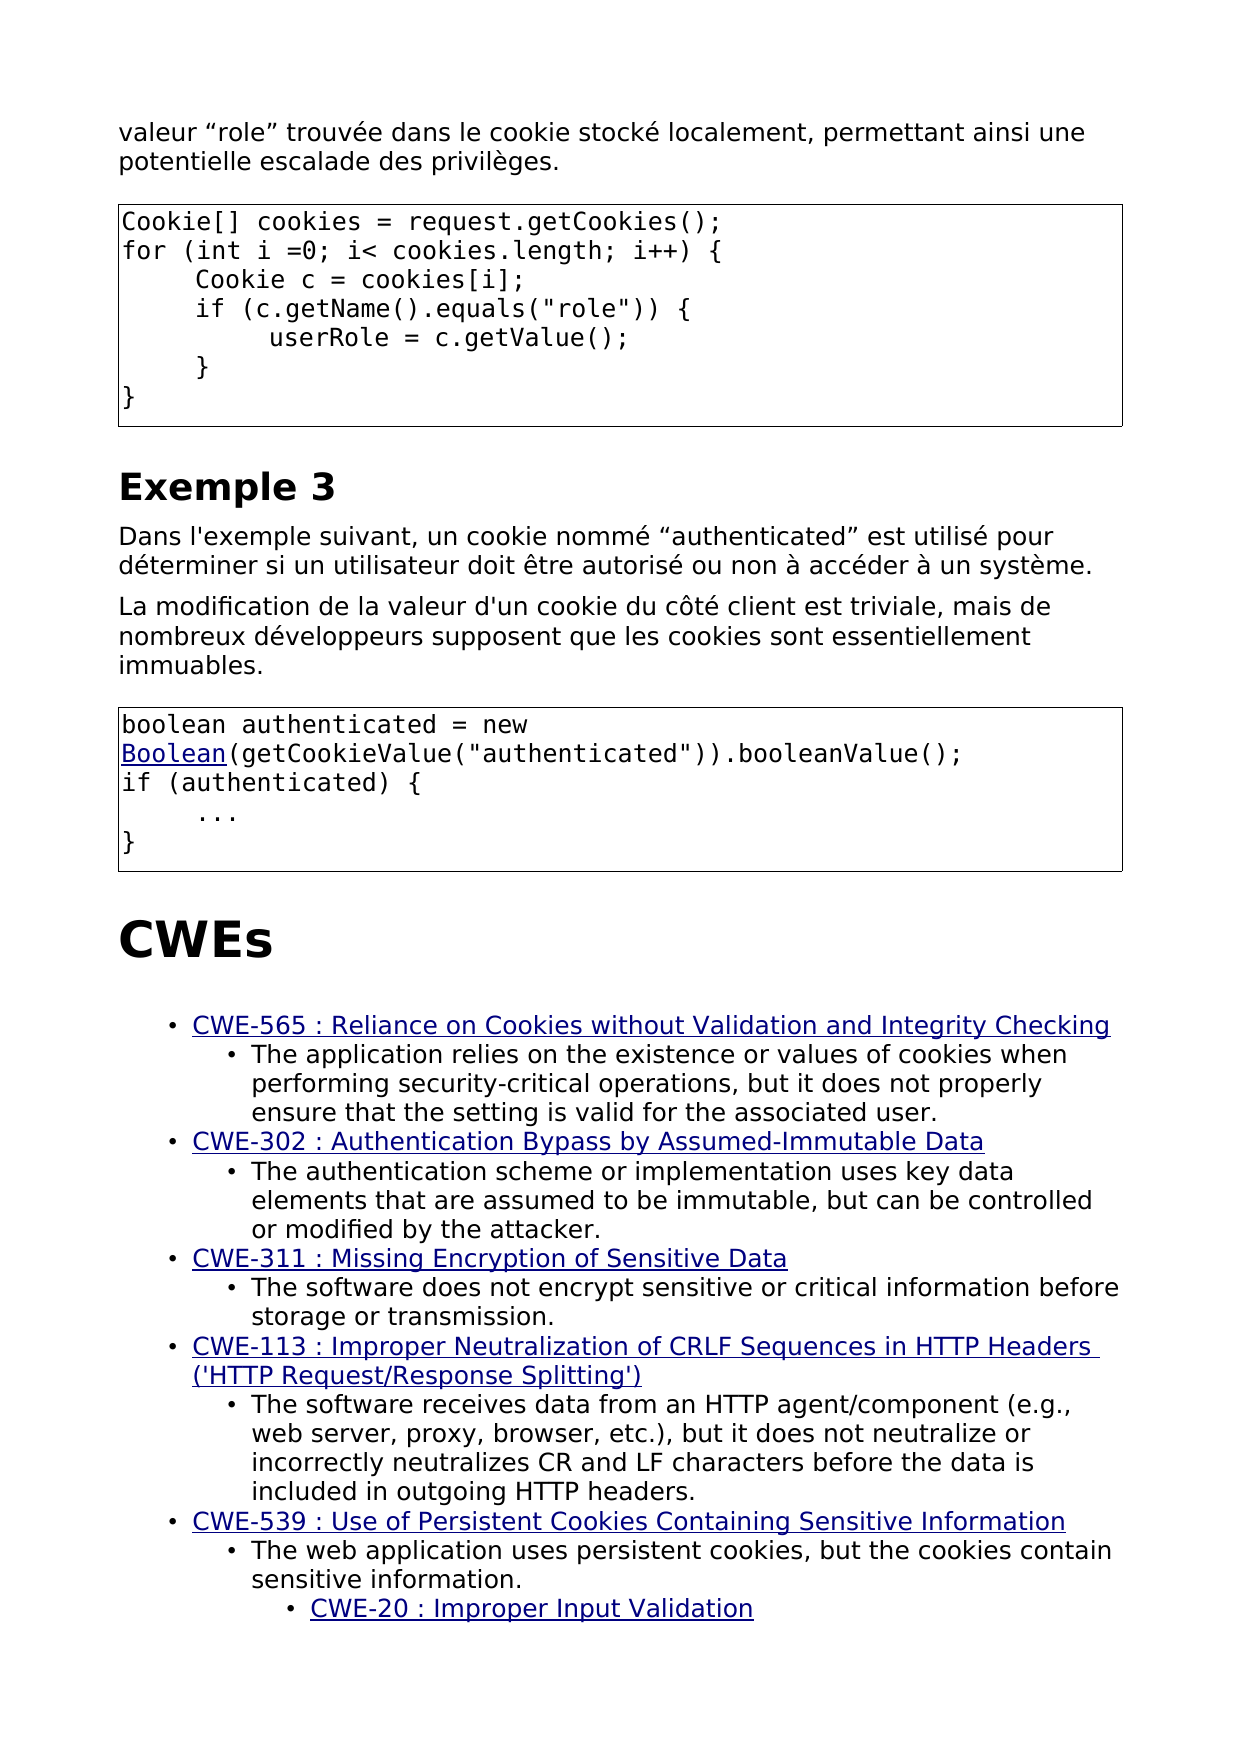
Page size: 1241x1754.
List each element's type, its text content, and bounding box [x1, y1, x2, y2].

list The software receives data from an HTTP agent/component (e.g., web server, proxy, browser, etc.), but it does not neutralize or incorrectly neutralizes CR and LF characters before the data is included in outgoing HTTP headers. [236, 1390, 1122, 1507]
subtitle Exemple 3 [118, 466, 1122, 509]
text Dans l'exemple suivant, un cookie nommé “authenticated” est utilisé pour déterminer si un utilisateur doit être autorisé ou non à accéder à un système. [118, 522, 1122, 580]
list The authentication scheme or implementation uses key data elements that are assumed to be immutable, but can be controlled or modified by the attacker. [236, 1157, 1122, 1244]
list CWE-311 : Missing Encryption of Sensitive Data [177, 1244, 1122, 1273]
table_header boolean authenticated = new Boolean(getCookieValue("authenticated")).booleanValue(); if (authenticated) { ... } [119, 708, 1122, 871]
list CWE-565 : Reliance on Cookies without Validation and Integrity Checking [177, 1011, 1122, 1040]
list CWE-113 : Improper Neutralization of CRLF Sequences in HTTP Headers ('HTTP Request/Response Splitting') [177, 1332, 1122, 1390]
list The software does not encrypt sensitive or critical information before storage or transmission. [236, 1273, 1122, 1332]
list CWE-302 : Authentication Bypass by Assumed-Immutable Data [177, 1128, 1122, 1157]
table_header Cookie[] cookies = request.getCookies(); for (int i =0; i< cookies.length; i++) { Cookie c = cookies[i]; if (c.getName().equals("role")) { userRole = c.getValue(); } } [119, 205, 1122, 426]
text valeur “role” trouvée dans le cookie stocké localement, permettant ainsi une potentielle escalade des privilèges. [118, 118, 1122, 176]
list CWE-20 : Improper Input Validation [295, 1594, 1122, 1623]
list The application relies on the existence or values of cookies when performing security-critical operations, but it does not properly ensure that the setting is valid for the associated user. [236, 1040, 1122, 1128]
list The web application uses persistent cookies, but the cookies contain sensitive information. [236, 1536, 1122, 1594]
text La modification de la valeur d'un cookie du côté client est triviale, mais de nombreux développeurs supposent que les cookies sont essentiellement immuables. [118, 592, 1122, 680]
subtitle CWEs [118, 911, 1122, 969]
list CWE-539 : Use of Persistent Cookies Containing Sensitive Information [177, 1507, 1122, 1536]
